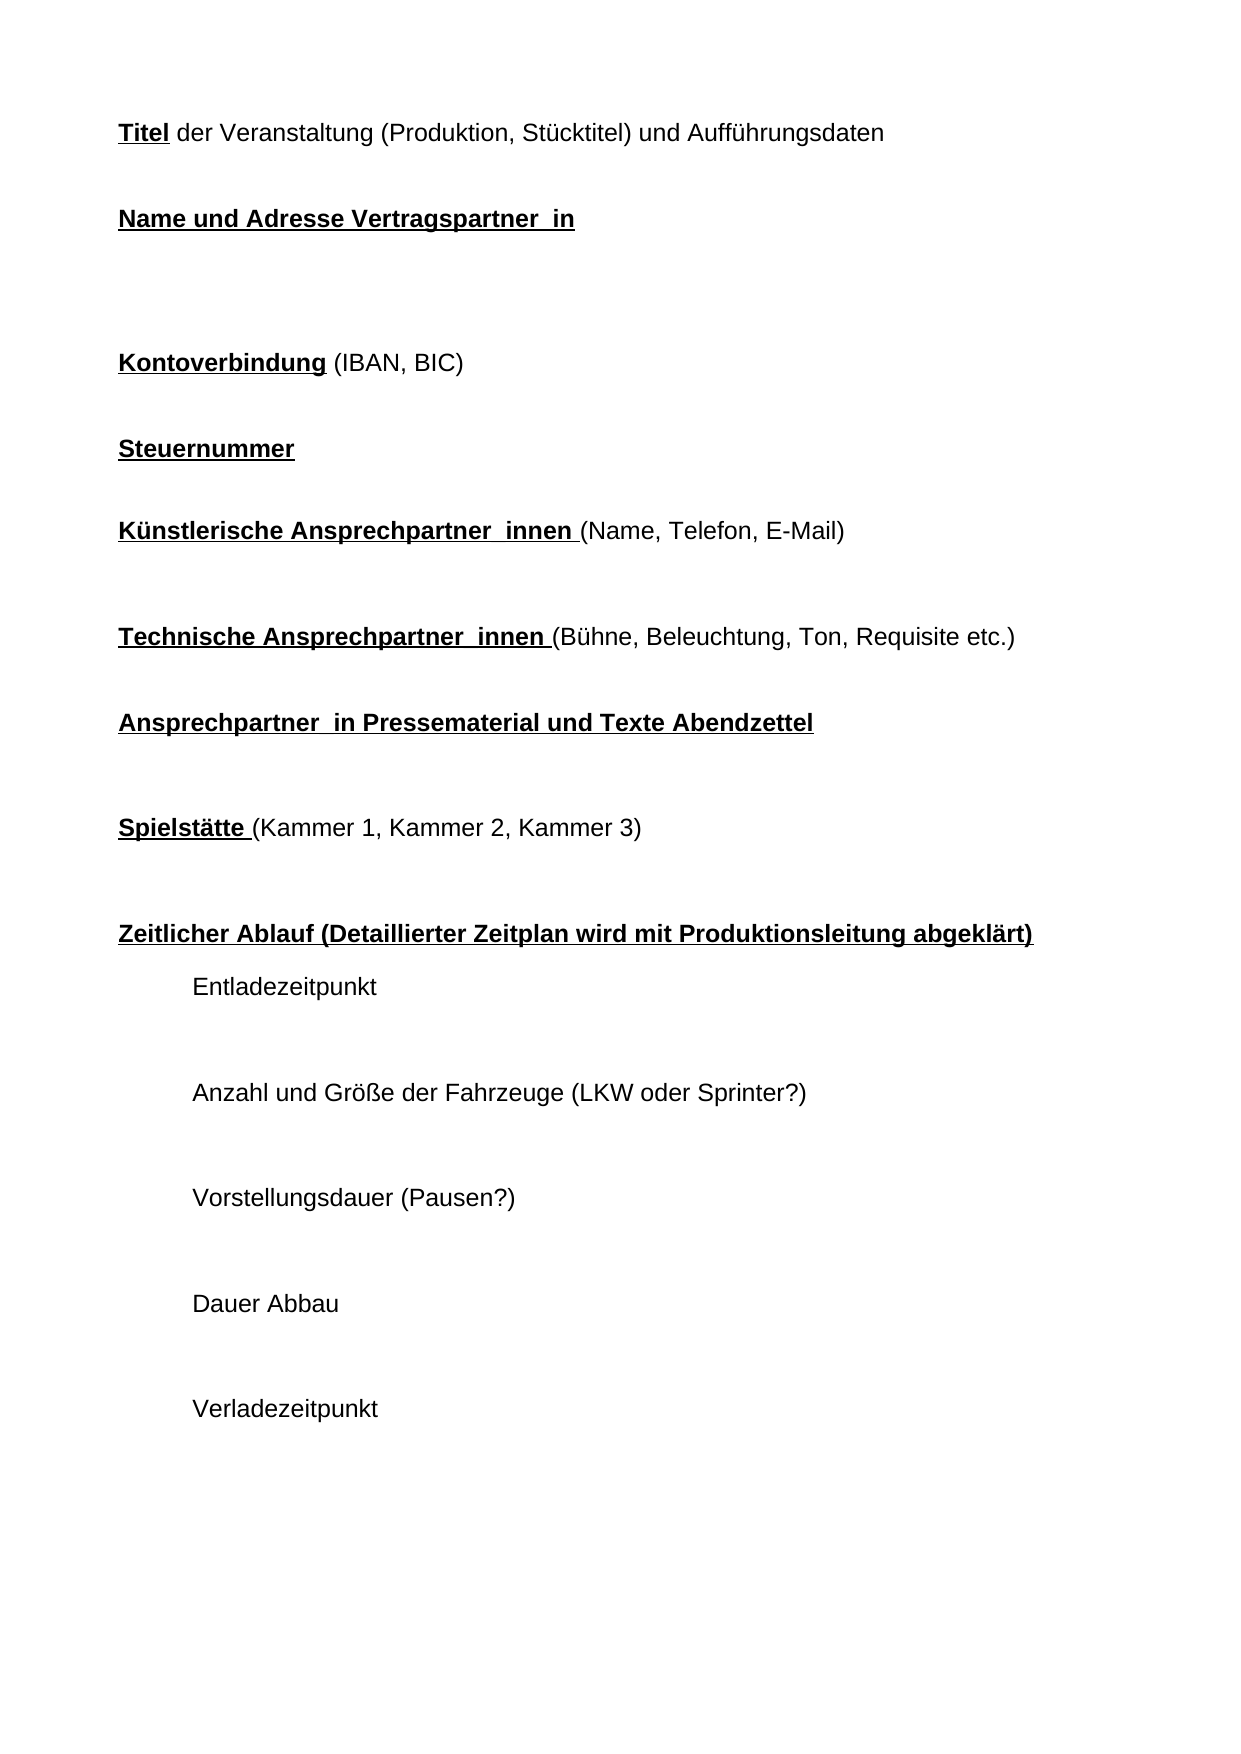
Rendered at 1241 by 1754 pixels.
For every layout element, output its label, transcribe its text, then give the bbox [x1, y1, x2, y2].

text Entladezeitpunkt [192, 972, 1122, 1001]
text Verladezeitpunkt [192, 1394, 1122, 1423]
text Titel der Veranstaltung (Produktion, Stücktitel) und Aufführungsdaten [118, 118, 1122, 147]
text Dauer Abbau [192, 1289, 1122, 1317]
text Technische Ansprechpartner_innen (Bühne, Beleuchtung, Ton, Requisite etc.) [118, 622, 1122, 650]
text Steuernummer [118, 434, 1122, 463]
text Ansprechpartner_in Pressematerial und Texte Abendzettel [118, 708, 1122, 737]
text Vorstellungsdauer (Pausen?) [192, 1183, 1122, 1212]
text Anzahl und Größe der Fahrzeuge (LKW oder Sprinter?) [192, 1077, 1122, 1106]
text Zeitlicher Ablauf (Detaillierter Zeitplan wird mit Produktionsleitung abgeklärt) [118, 919, 1122, 948]
text Spielstätte (Kammer 1, Kammer 2, Kammer 3) [118, 813, 1122, 842]
text Kontoverbindung (IBAN, BIC) [118, 348, 1122, 377]
text Künstlerische Ansprechpartner_innen (Name, Telefon, E-Mail) [118, 516, 1122, 545]
text Name und Adresse Vertragspartner_in [118, 204, 1122, 233]
